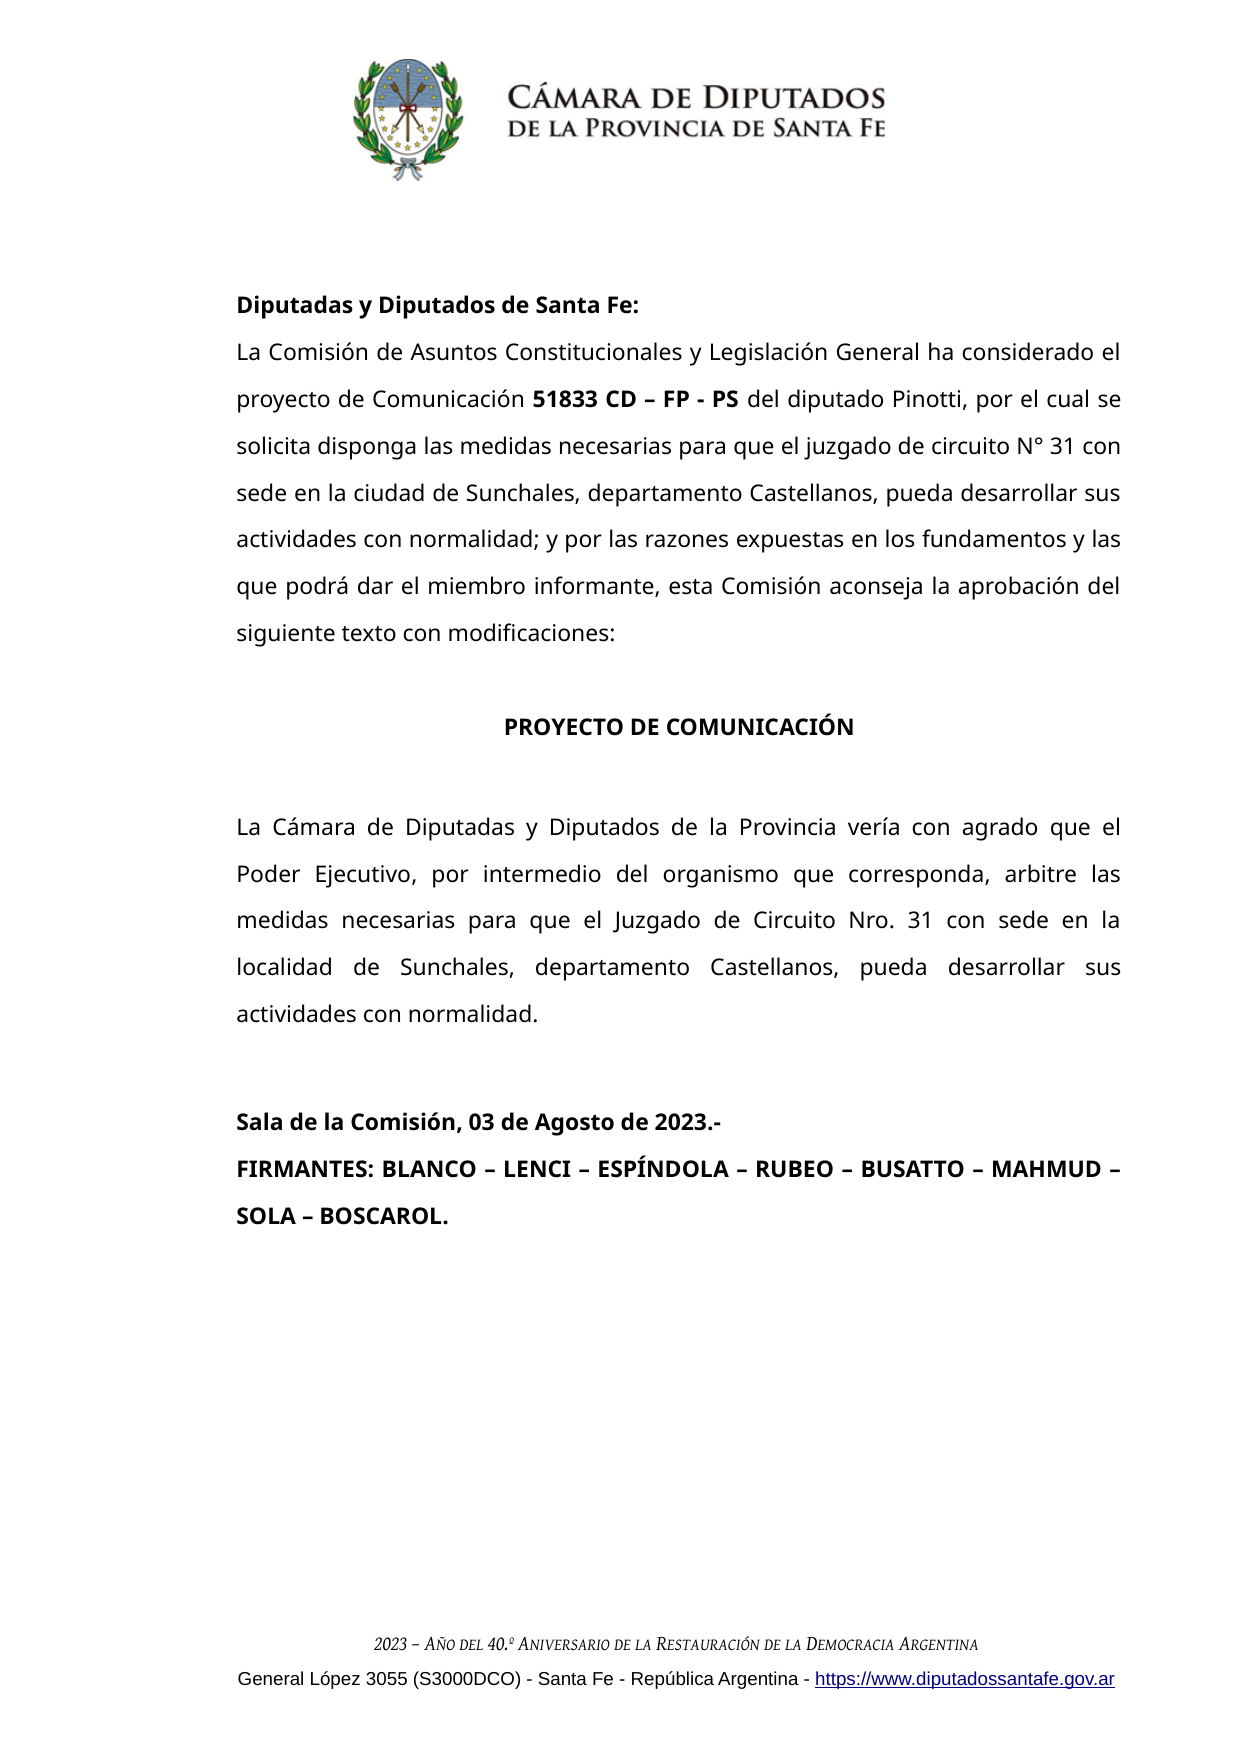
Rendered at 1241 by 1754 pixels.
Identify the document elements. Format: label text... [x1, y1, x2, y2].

text Sala de la Comisión, 03 de Agosto de 2023.- [236, 1106, 1122, 1137]
text Diputadas y Diputados de Santa Fe: [236, 289, 1122, 320]
text PROYECTO DE COMUNICACIÓN [236, 711, 1122, 742]
text FIRMANTES: BLANCO – LENCI – ESPÍNDOLA – RUBEO – BUSATTO – MAHMUD – SOLA – BOSCAROL. [236, 1153, 1122, 1231]
text La Comisión de Asuntos Constitucionales y Legislación General ha considerado el proyecto de Comunicación 51833 CD – FP - PS del diputado Pinotti, por el cual se solicita disponga las medidas necesarias para que el juzgado de circuito N° 31 con sede en la ciudad de Sunchales, departamento Castellanos, pueda desarrollar sus actividades con normalidad; y por las razones expuestas en los fundamentos y las que podrá dar el miembro informante, esta Comisión aconseja la aprobación del siguiente texto con modificaciones: [236, 336, 1122, 648]
text La Cámara de Diputadas y Diputados de la Provincia vería con agrado que el Poder Ejecutivo, por intermedio del organismo que corresponda, arbitre las medidas necesarias para que el Juzgado de Circuito Nro. 31 con sede en la localidad de Sunchales, departamento Castellanos, pueda desarrollar sus actividades con normalidad. [236, 811, 1122, 1029]
